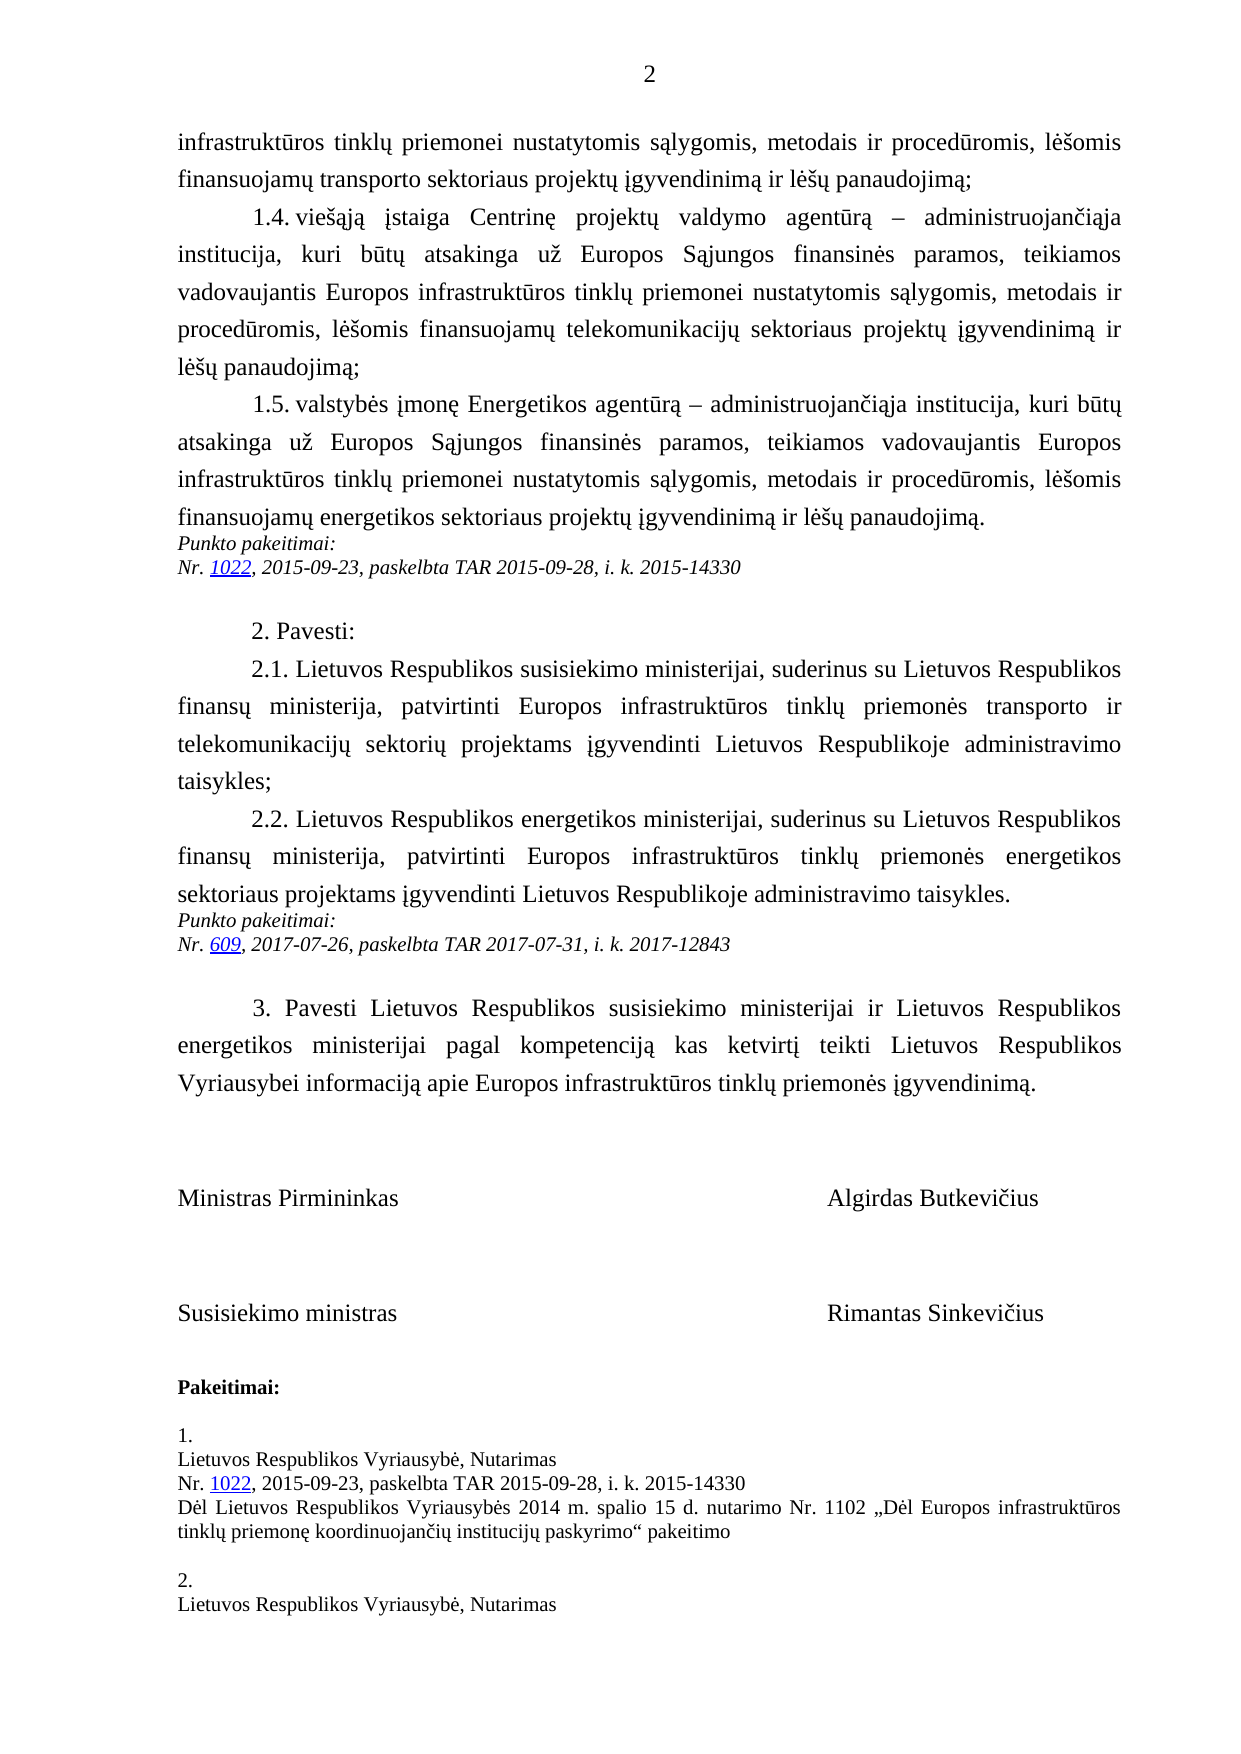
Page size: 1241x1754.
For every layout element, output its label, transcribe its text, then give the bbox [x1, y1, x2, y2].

text 1. [177, 1423, 1122, 1447]
text Punkto pakeitimai: [177, 531, 1122, 555]
text Nr. 609, 2017-07-26, paskelbta TAR 2017-07-31, i. k. 2017-12843 [177, 932, 1122, 956]
text Lietuvos Respublikos Vyriausybė, Nutarimas [177, 1592, 1122, 1616]
text Nr. 1022, 2015-09-23, paskelbta TAR 2015-09-28, i. k. 2015-14330 [177, 1471, 1122, 1495]
text 2. Pavesti: [177, 607, 1122, 645]
text Pakeitimai: [177, 1375, 1122, 1399]
text 2. [177, 1567, 1122, 1592]
text Lietuvos Respublikos Vyriausybė, Nutarimas [177, 1447, 1122, 1471]
text 1.5. valstybės įmonę Energetikos agentūrą – administruojančiąja institucija, kuri būtų atsakinga už Europos Sąjungos finansinės paramos, teikiamos vadovaujantis Europos infrastruktūros tinklų priemonei nustatytomis sąlygomis, metodais ir procedūromis, lėšomis finansuojamų energetikos sektoriaus projektų įgyvendinimą ir lėšų panaudojimą. [177, 381, 1122, 531]
text 3. Pavesti Lietuvos Respublikos susisiekimo ministerijai ir Lietuvos Respublikos energetikos ministerijai pagal kompetenciją kas ketvirtį teikti Lietuvos Respublikos Vyriausybei informaciją apie Europos infrastruktūros tinklų priemonės įgyvendinimą. [177, 984, 1122, 1097]
text Dėl Lietuvos Respublikos Vyriausybės 2014 m. spalio 15 d. nutarimo Nr. 1102 „Dėl Europos infrastruktūros tinklų priemonę koordinuojančių institucijų paskyrimo“ pakeitimo [177, 1495, 1122, 1543]
text 2.2. Lietuvos Respublikos energetikos ministerijai, suderinus su Lietuvos Respublikos finansų ministerija, patvirtinti Europos infrastruktūros tinklų priemonės energetikos sektoriaus projektams įgyvendinti Lietuvos Respublikoje administravimo taisykles. [177, 795, 1122, 907]
text Susisiekimo ministras Rimantas Sinkevičius [177, 1298, 1122, 1327]
text Nr. 1022, 2015-09-23, paskelbta TAR 2015-09-28, i. k. 2015-14330 [177, 555, 1122, 579]
text infrastruktūros tinklų priemonei nustatytomis sąlygomis, metodais ir procedūromis, lėšomis finansuojamų transporto sektoriaus projektų įgyvendinimą ir lėšų panaudojimą; [177, 118, 1122, 193]
text 1.4. viešąją įstaiga Centrinę projektų valdymo agentūrą – administruojančiąja institucija, kuri būtų atsakinga už Europos Sąjungos finansinės paramos, teikiamos vadovaujantis Europos infrastruktūros tinklų priemonei nustatytomis sąlygomis, metodais ir procedūromis, lėšomis finansuojamų telekomunikacijų sektoriaus projektų įgyvendinimą ir lėšų panaudojimą; [177, 193, 1122, 381]
text Punkto pakeitimai: [177, 907, 1122, 932]
text 2.1. Lietuvos Respublikos susisiekimo ministerijai, suderinus su Lietuvos Respublikos finansų ministerija, patvirtinti Europos infrastruktūros tinklų priemonės transporto ir telekomunikacijų sektorių projektams įgyvendinti Lietuvos Respublikoje administravimo taisykles; [177, 645, 1122, 795]
text Ministras Pirmininkas Algirdas Butkevičius [177, 1183, 1122, 1212]
